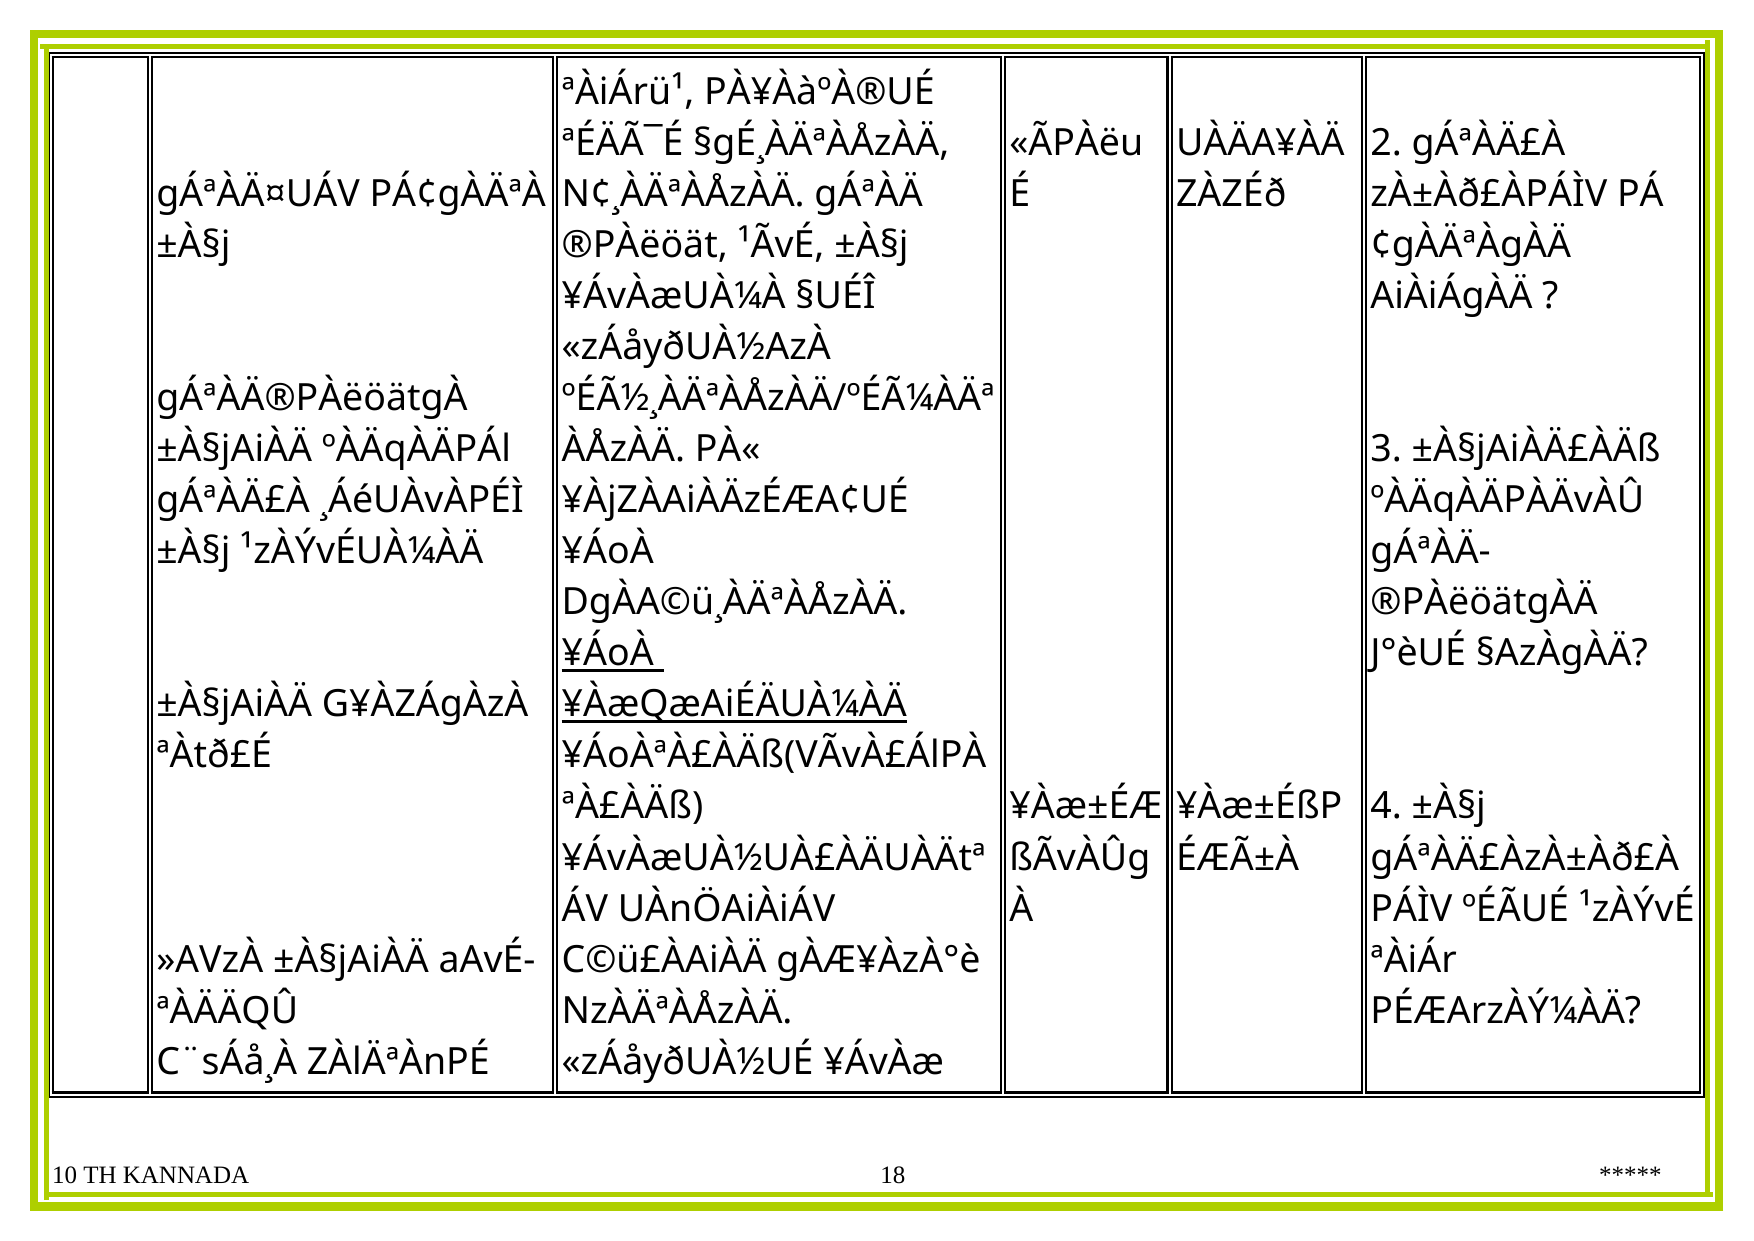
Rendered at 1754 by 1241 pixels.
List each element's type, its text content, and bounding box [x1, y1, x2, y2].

table_cell 2. gÁªÀÄ£À zÀ±Àð£ÀPÁÌV PÁ¢gÀÄªÀgÀÄ AiÀiÁgÀÄ ? 3. ±À§jAiÀÄ£ÀÄß ºÀÄqÀÄPÀÄvÀÛ gÁªÀÄ-®PÀëöätgÀÄ J°èUÉ §AzÀgÀÄ? 4. ±À§j gÁªÀÄ£ÀzÀ±Àð£ÀPÁÌV ºÉÃUÉ ¹zÀÝvÉ ªÀiÁr PÉÆArzÀÝ¼ÀÄ? [1367, 58, 1699, 1091]
table_cell gÁªÀÄ¤UÁV PÁ¢gÀÄªÀ ±À§j gÁªÀÄ®PÀëöätgÀ ±À§jAiÀÄ ºÀÄqÀÄPÁl gÁªÀÄ£À ¸ÁéUÀvÀPÉÌ ±À§j ¹zÀÝvÉUÀ¼ÀÄ ±À§jAiÀÄ G¥ÀZÁgÀzÀ ªÀtð£É »AVzÀ ±À§jAiÀÄ aAvÉ-ªÀÄÄQÛ C¨sÁå¸À ZÀlÄªÀnPÉ [153, 58, 552, 1091]
table_cell ªÀiÁrü¹, PÀ¥ÀàºÀ®UÉ ªÉÄÃ¯É §gÉ¸ÀÄªÀÅzÀÄ, N¢¸ÀÄªÀÅzÀÄ. gÁªÀÄ ®PÀëöät, ¹ÃvÉ, ±À§j ¥ÁvÀæUÀ¼À §UÉÎ «zÁåyðUÀ½AzÀ ºÉÃ½¸ÀÄªÀÅzÀÄ/ºÉÃ¼ÀÄªÀÅzÀÄ. PÀ« ¥ÀjZÀAiÀÄzÉÆA¢UÉ ¥ÁoÀ DgÀA©ü¸ÀÄªÀÅzÀÄ. ¥ÁoÀ ¥ÀæQæAiÉÄUÀ¼ÀÄ ¥ÁoÀªÀ£ÀÄß(VÃvÀ£ÁlPÀªÀ£ÀÄß) ¥ÁvÀæUÀ½UÀ£ÀÄUÀÄtªÁV UÀnÖAiÀiÁV C©ü£ÀAiÀÄ gÀÆ¥ÀzÀ°è NzÀÄªÀÅzÀÄ. «zÁåyðUÀ½UÉ ¥ÁvÀæ [558, 58, 1000, 1091]
table_cell UÀÄA¥ÀÄ ZÀZÉð ¥Àæ±ÉßPÉÆÃ±À [1173, 58, 1361, 1091]
table_cell «ÃPÀëuÉ ¥Àæ±ÉÆßÃvÀÛgÀ [1006, 58, 1166, 1091]
table_cell [54, 58, 147, 1091]
